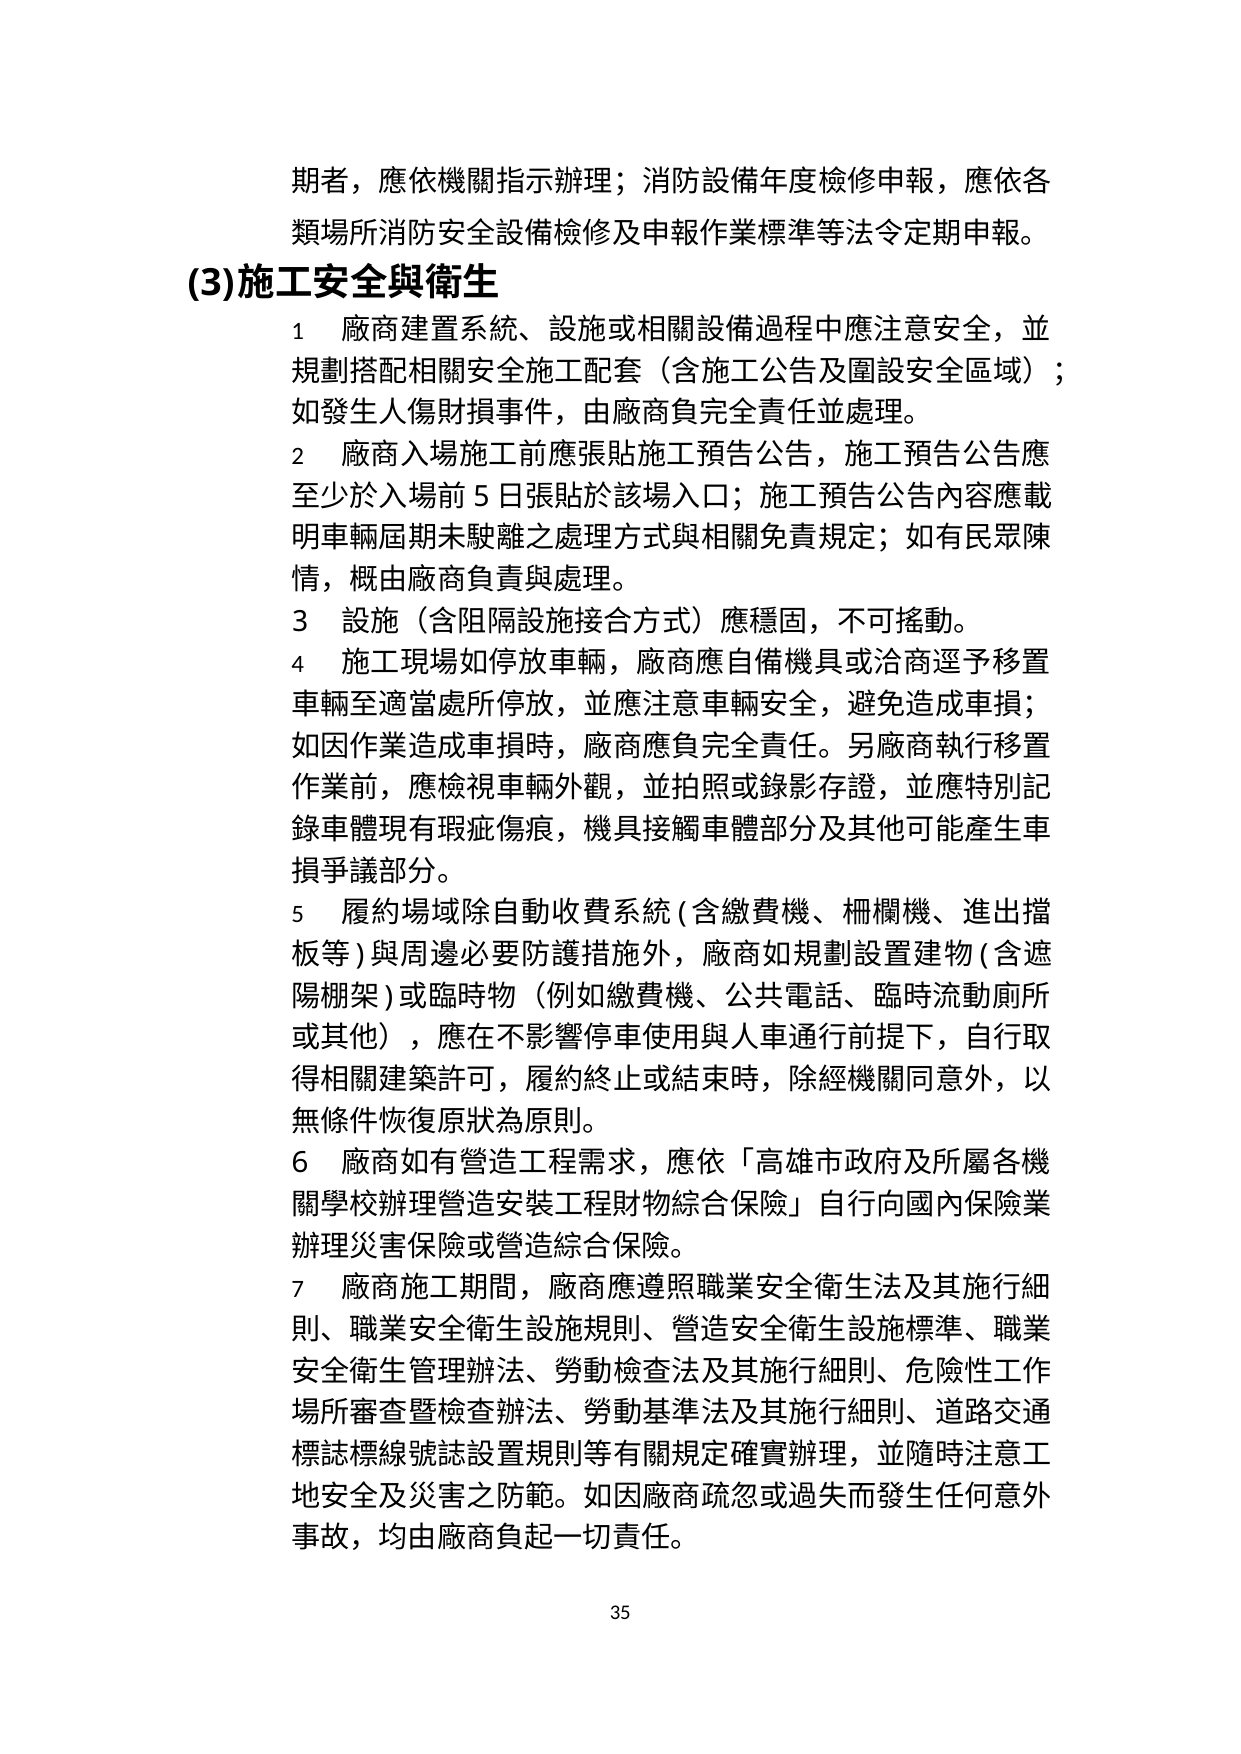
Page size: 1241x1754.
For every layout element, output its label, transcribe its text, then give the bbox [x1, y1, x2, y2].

list 履約場域除自動收費系統(含繳費機、柵欄機、進出擋板等)與周邊必要防護措施外，廠商如規劃設置建物(含遮陽棚架)或臨時物（例如繳費機、公共電話、臨時流動廁所或其他），應在不影響停車使用與人車通行前提下，自行取得相關建築許可，履約終止或結束時，除經機關同意外，以無條件恢復原狀為原則。 [291, 889, 1053, 1139]
list 施工現場如停放車輛，廠商應自備機具或洽商逕予移置車輛至適當處所停放，並應注意車輛安全，避免造成車損；如因作業造成車損時，廠商應負完全責任。另廠商執行移置作業前，應檢視車輛外觀，並拍照或錄影存證，並應特別記錄車體現有瑕疵傷痕，機具接觸車體部分及其他可能產生車損爭議部分。 [291, 639, 1053, 889]
list 廠商如有營造工程需求，應依「高雄市政府及所屬各機關學校辦理營造安裝工程財物綜合保險」自行向國內保險業辦理災害保險或營造綜合保險。 [291, 1139, 1053, 1264]
list 期者，應依機關指示辦理；消防設備年度檢修申報，應依各類場所消防安全設備檢修及申報作業標準等法令定期申報。 [247, 150, 1053, 254]
list 廠商施工期間，廠商應遵照職業安全衛生法及其施行細則、職業安全衛生設施規則、營造安全衛生設施標準、職業安全衛生管理辦法、勞動檢查法及其施行細則、危險性工作場所審查暨檢查辦法、勞動基準法及其施行細則、道路交通標誌標線號誌設置規則等有關規定確實辦理，並隨時注意工地安全及災害之防範。如因廠商疏忽或過失而發生任何意外事故，均由廠商負起一切責任。 [291, 1264, 1053, 1556]
list 廠商入場施工前應張貼施工預告公告，施工預告公告應至少於入場前5日張貼於該場入口；施工預告公告內容應載明車輛屆期未駛離之處理方式與相關免責規定；如有民眾陳情，概由廠商負責與處理。 [291, 431, 1053, 598]
subtitle 施工安全與衛生 [187, 254, 1053, 306]
list 廠商建置系統、設施或相關設備過程中應注意安全，並規劃搭配相關安全施工配套（含施工公告及圍設安全區域）；如發生人傷財損事件，由廠商負完全責任並處理。 [291, 306, 1053, 431]
list 設施（含阻隔設施接合方式）應穩固，不可搖動。 [291, 598, 1053, 639]
